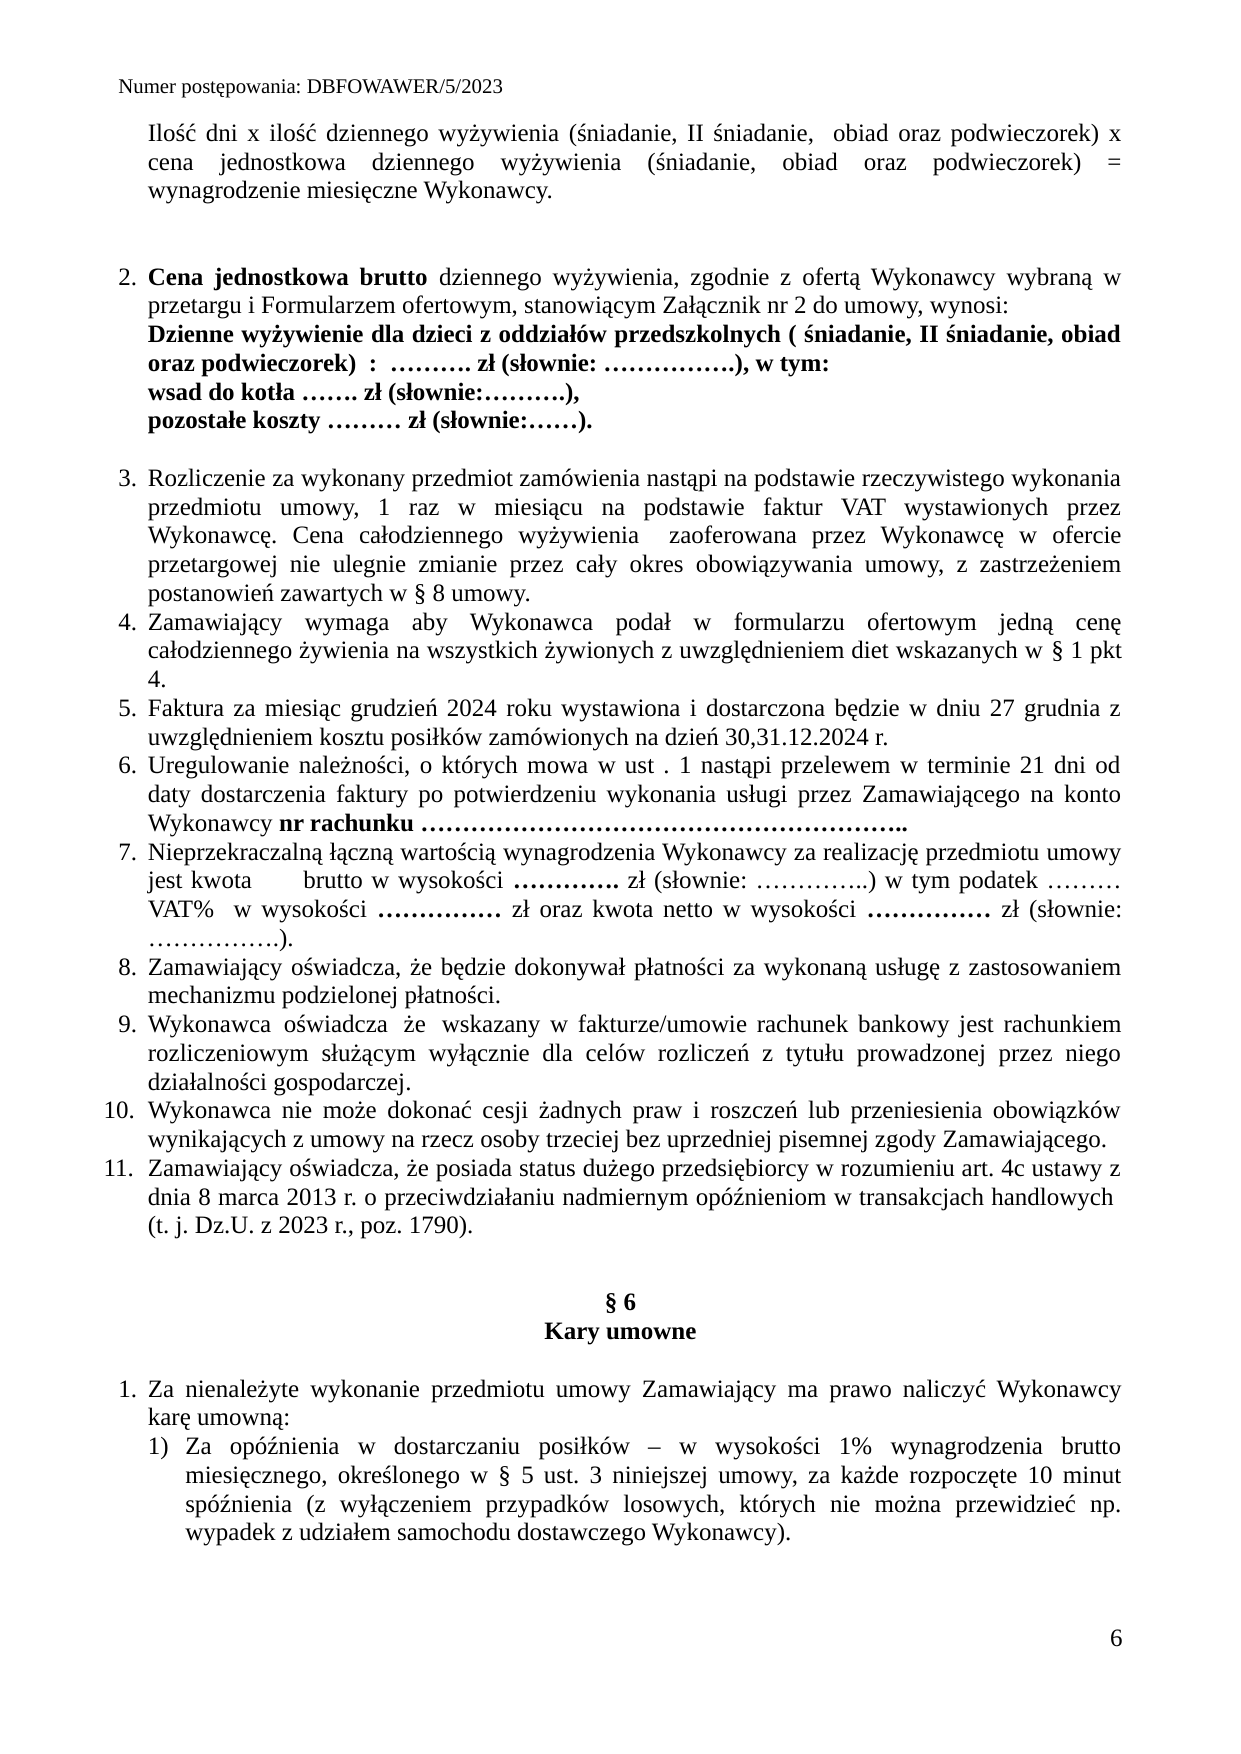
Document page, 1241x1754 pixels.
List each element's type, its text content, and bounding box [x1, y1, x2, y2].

text Ilość dni x ilość dziennego wyżywienia (śniadanie, II śniadanie, obiad oraz podwieczorek) x cena jednostkowa dziennego wyżywienia (śniadanie, obiad oraz podwieczorek) = wynagrodzenie miesięczne Wykonawcy. [148, 118, 1122, 204]
list Za opóźnienia w dostarczaniu posiłków – w wysokości 1% wynagrodzenia brutto miesięcznego, określonego w § 5 ust. 3 niniejszej umowy, za każde rozpoczęte 10 minut spóźnienia (z wyłączeniem przypadków losowych, których nie można przewidzieć np. wypadek z udziałem samochodu dostawczego Wykonawcy). [148, 1431, 1122, 1546]
list Rozliczenie za wykonany przedmiot zamówienia nastąpi na podstawie rzeczywistego wykonania przedmiotu umowy, 1 raz w miesiącu na podstawie faktur VAT wystawionych przez Wykonawcę. Cena całodziennego wyżywienia zaoferowana przez Wykonawcę w ofercie przetargowej nie ulegnie zmianie przez cały okres obowiązywania umowy, z zastrzeżeniem postanowień zawartych w § 8 umowy. [118, 463, 1122, 607]
list Zamawiający oświadcza, że będzie dokonywał płatności za wykonaną usługę z zastosowaniem mechanizmu podzielonej płatności. [118, 952, 1122, 1009]
list Faktura za miesiąc grudzień 2024 roku wystawiona i dostarczona będzie w dniu 27 grudnia z uwzględnieniem kosztu posiłków zamówionych na dzień 30,31.12.2024 r. [118, 693, 1122, 751]
list Wykonawca nie może dokonać cesji żadnych praw i roszczeń lub przeniesienia obowiązków wynikających z umowy na rzecz osoby trzeciej bez uprzedniej pisemnej zgody Zamawiającego. [103, 1096, 1122, 1153]
list Dzienne wyżywienie dla dzieci z oddziałów przedszkolnych ( śniadanie, II śniadanie, obiad oraz podwieczorek) : ………. zł (słownie: …………….), w tym: [148, 319, 1122, 377]
list Uregulowanie należności, o których mowa w ust . 1 nastąpi przelewem w terminie 21 dni od daty dostarczenia faktury po potwierdzeniu wykonania usługi przez Zamawiającego na konto Wykonawcy nr rachunku ………………………………………………….. [118, 751, 1122, 837]
list wsad do kotła ……. zł (słownie:……….), [148, 377, 1122, 406]
list Zamawiający wymaga aby Wykonawca podał w formularzu ofertowym jedną cenę całodziennego żywienia na wszystkich żywionych z uwzględnieniem diet wskazanych w § 1 pkt 4. [118, 607, 1122, 693]
list Nieprzekraczalną łączną wartością wynagrodzenia Wykonawcy za realizację przedmiotu umowy jest kwota brutto w wysokości …………. zł (słownie: …………..) w tym podatek ………VAT% w wysokości …………… zł oraz kwota netto w wysokości …………… zł (słownie: …………….). [118, 837, 1122, 952]
text § 6 [118, 1287, 1122, 1316]
text 2. Cena jednostkowa brutto dziennego wyżywienia, zgodnie z ofertą Wykonawcy wybraną w przetargu i Formularzem ofertowym, stanowiącym Załącznik nr 2 do umowy, wynosi: [118, 262, 1122, 319]
list pozostałe koszty ……… zł (słownie:……). [148, 406, 1122, 434]
list Zamawiający oświadcza, że posiada status dużego przedsiębiorcy w rozumieniu art. 4c ustawy z dnia 8 marca 2013 r. o przeciwdziałaniu nadmiernym opóźnieniom w transakcjach handlowych (t. j. Dz.U. z 2023 r., poz. 1790). [103, 1153, 1122, 1239]
list Wykonawca oświadcza że wskazany w fakturze/umowie rachunek bankowy jest rachunkiem rozliczeniowym służącym wyłącznie dla celów rozliczeń z tytułu prowadzonej przez niego działalności gospodarczej. [118, 1009, 1122, 1096]
text Kary umowne [118, 1316, 1122, 1345]
list Za nienależyte wykonanie przedmiotu umowy Zamawiający ma prawo naliczyć Wykonawcy karę umowną: [118, 1374, 1122, 1431]
